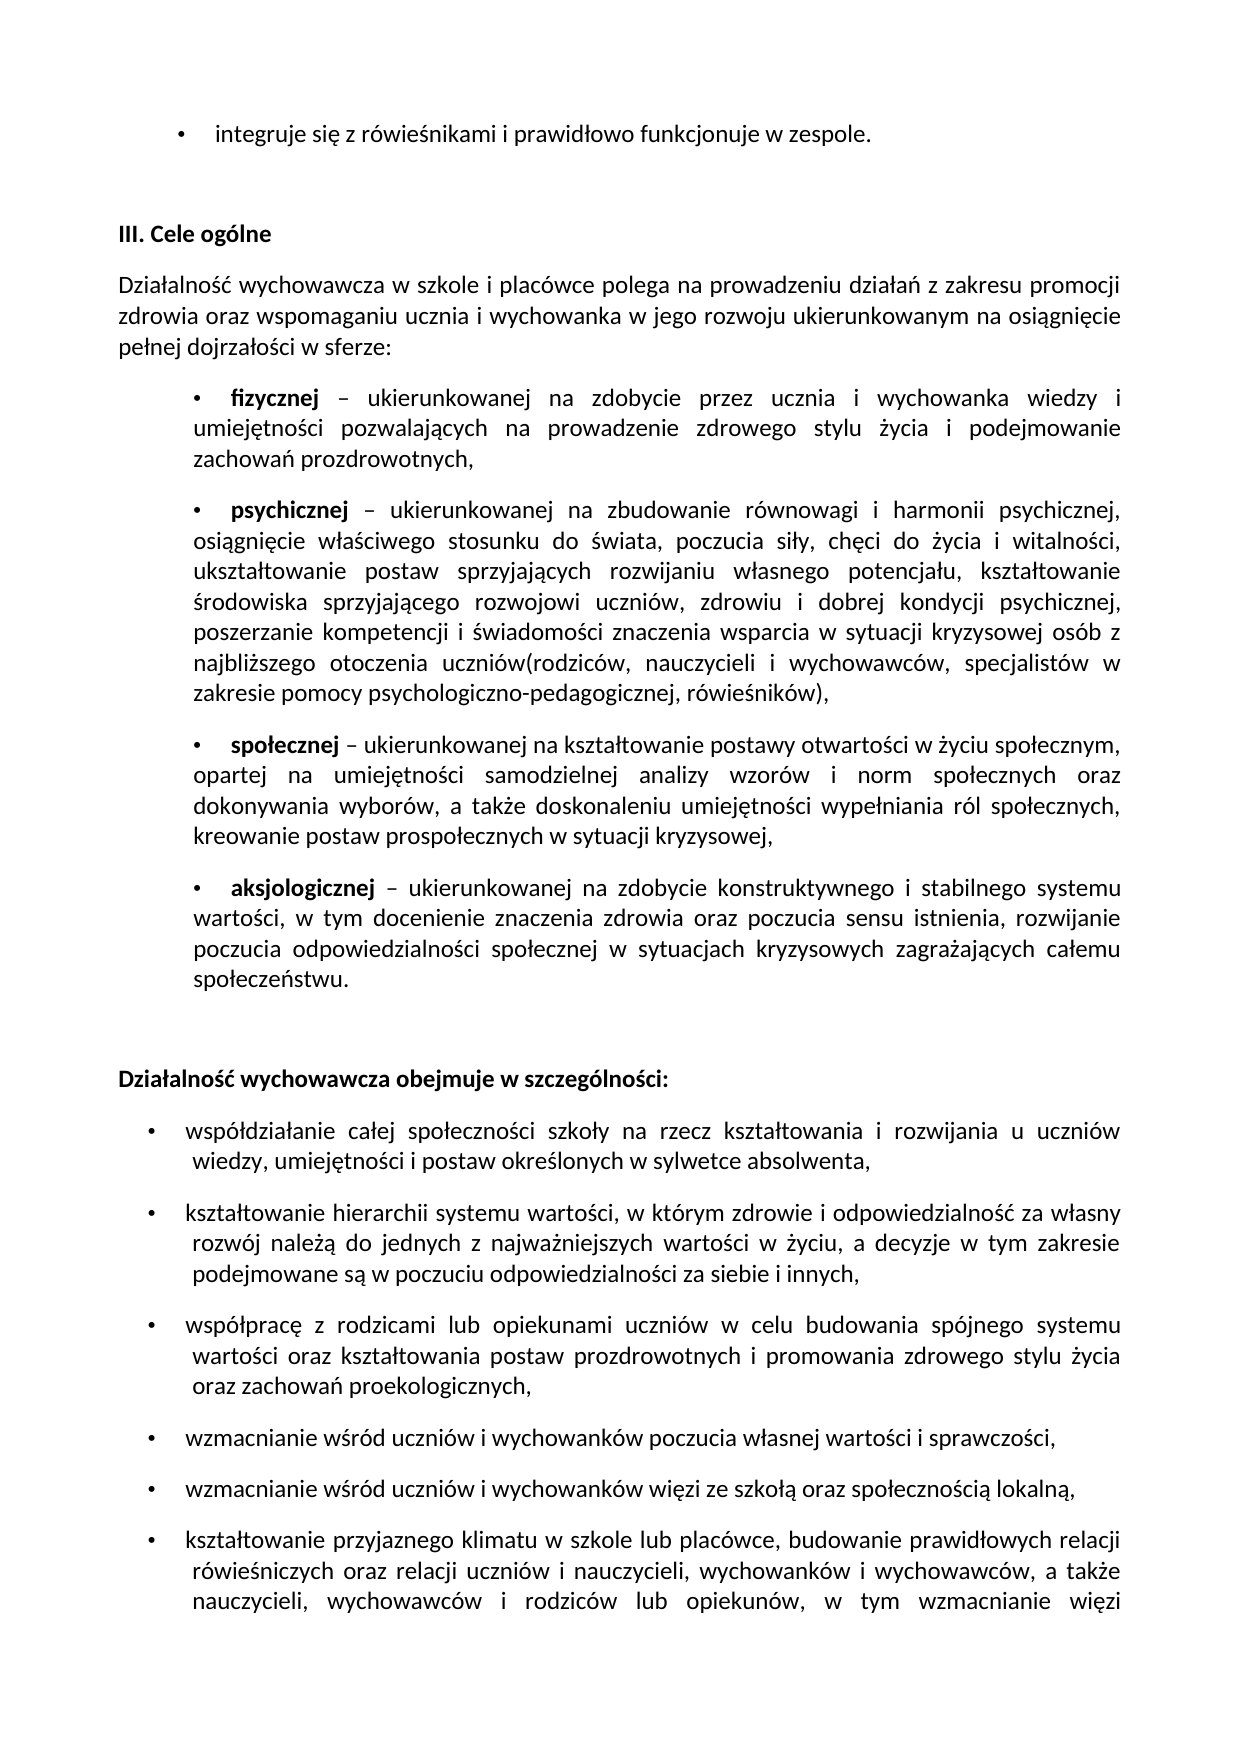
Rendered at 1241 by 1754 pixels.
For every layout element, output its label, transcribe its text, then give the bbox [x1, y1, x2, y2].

list współpracę z rodzicami lub opiekunami uczniów w celu budowania spójnego systemu wartości oraz kształtowania postaw prozdrowotnych i promowania zdrowego stylu życia oraz zachowań proekologicznych, [148, 1309, 1122, 1401]
list psychicznej – ukierunkowanej na zbudowanie równowagi i harmonii psychicznej, osiągnięcie właściwego stosunku do świata, poczucia siły, chęci do życia i witalności, ukształtowanie postaw sprzyjających rozwijaniu własnego potencjału, kształtowanie środowiska sprzyjającego rozwojowi uczniów, zdrowiu i dobrej kondycji psychicznej, poszerzanie kompetencji i świadomości znaczenia wsparcia w sytuacji kryzysowej osób z najbliższego otoczenia uczniów(rodziców, nauczycieli i wychowawców, specjalistów w zakresie pomocy psychologiczno-pedagogicznej, rówieśników), [156, 494, 1122, 708]
list współdziałanie całej społeczności szkoły na rzecz kształtowania i rozwijania u uczniów wiedzy, umiejętności i postaw określonych w sylwetce absolwenta, [148, 1115, 1122, 1176]
list wzmacnianie wśród uczniów i wychowanków poczucia własnej wartości i sprawczości, [148, 1422, 1122, 1452]
list społecznej – ukierunkowanej na kształtowanie postawy otwartości w życiu społecznym, opartej na umiejętności samodzielnej analizy wzorów i norm społecznych oraz dokonywania wyborów, a także doskonaleniu umiejętności wypełniania ról społecznych, kreowanie postaw prospołecznych w sytuacji kryzysowej, [156, 729, 1122, 851]
list kształtowanie hierarchii systemu wartości, w którym zdrowie i odpowiedzialność za własny rozwój należą do jednych z najważniejszych wartości w życiu, a decyzje w tym zakresie podejmowane są w poczuciu odpowiedzialności za siebie i innych, [148, 1197, 1122, 1288]
list wzmacnianie wśród uczniów i wychowanków więzi ze szkołą oraz społecznością lokalną, [148, 1473, 1122, 1503]
text III. Cele ogólne [118, 218, 1122, 249]
list fizycznej – ukierunkowanej na zdobycie przez ucznia i wychowanka wiedzy i umiejętności pozwalających na prowadzenie zdrowego stylu życia i podejmowanie zachowań prozdrowotnych, [156, 382, 1122, 474]
list integruje się z rówieśnikami i prawidłowo funkcjonuje w zespole. [177, 118, 1122, 149]
list kształtowanie przyjaznego klimatu w szkole lub placówce, budowanie prawidłowych relacji rówieśniczych oraz relacji uczniów i nauczycieli, wychowanków i wychowawców, a także nauczycieli, wychowawców i rodziców lub opiekunów, w tym wzmacnianie więzi [148, 1524, 1122, 1616]
text Działalność wychowawcza obejmuje w szczególności: [118, 1064, 1122, 1094]
text Działalność wychowawcza w szkole i placówce polega na prowadzeniu działań z zakresu promocji zdrowia oraz wspomaganiu ucznia i wychowanka w jego rozwoju ukierunkowanym na osiągnięcie pełnej dojrzałości w sferze: [118, 270, 1122, 361]
list aksjologicznej – ukierunkowanej na zdobycie konstruktywnego i stabilnego systemu wartości, w tym docenienie znaczenia zdrowia oraz poczucia sensu istnienia, rozwijanie poczucia odpowiedzialności społecznej w sytuacjach kryzysowych zagrażających całemu społeczeństwu. [156, 872, 1122, 994]
